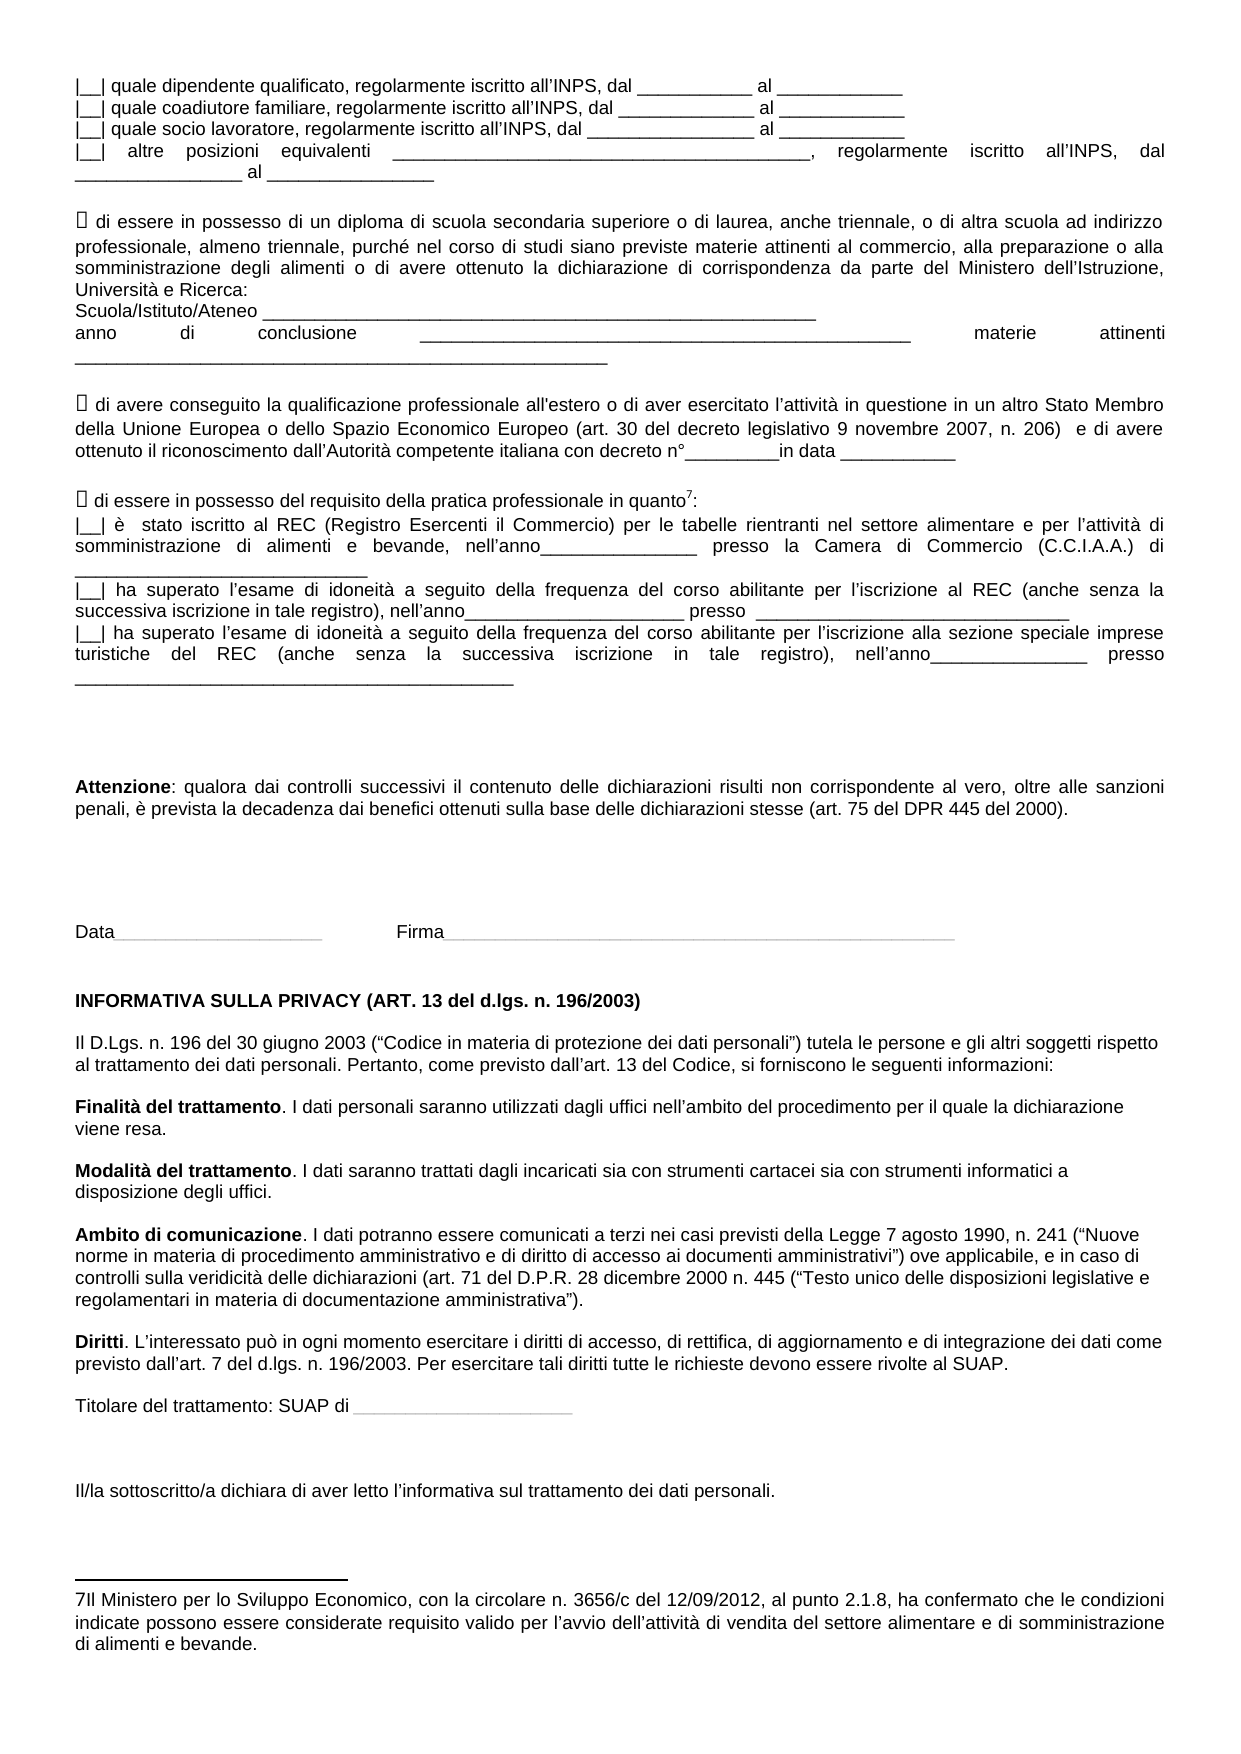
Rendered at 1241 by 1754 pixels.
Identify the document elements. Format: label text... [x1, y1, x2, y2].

text Diritti. L’interessato può in ogni momento esercitare i diritti di accesso, di rettifica, di aggiornamento e di integrazione dei dati come previsto dall’art. 7 del d.lgs. n. 196/2003. Per esercitare tali diritti tutte le richieste devono essere rivolte al SUAP. [75, 1331, 1165, 1374]
list |__| altre posizioni equivalenti ________________________________________, regolarmente iscritto all’INPS, dal ________________ al ________________ [75, 140, 1165, 183]
text Il D.Lgs. n. 196 del 30 giugno 2003 (“Codice in materia di protezione dei dati personali”) tutela le persone e gli altri soggetti rispetto al trattamento dei dati personali. Pertanto, come previsto dall’art. 13 del Codice, si forniscono le seguenti informazioni: [75, 1032, 1165, 1075]
text Il/la sottoscritto/a dichiara di aver letto l’informativa sul trattamento dei dati personali. [75, 1479, 1165, 1501]
list |__| quale dipendente qualificato, regolarmente iscritto all’INPS, dal ___________ al ____________ [75, 75, 1165, 97]
list |__| quale coadiutore familiare, regolarmente iscritto all’INPS, dal _____________ al ____________ [75, 97, 1165, 118]
list anno di conclusione _______________________________________________ materie attinenti ___________________________________________________ [75, 322, 1165, 365]
list  di avere conseguito la qualificazione professionale all'estero o di aver esercitato l’attività in questione in un altro Stato Membro della Unione Europea o dello Spazio Economico Europeo (art. 30 del decreto legislativo 9 novembre 2007, n. 206) e di avere ottenuto il riconoscimento dall’Autorità competente italiana con decreto n°_________in data ___________ [75, 387, 1165, 461]
list  di essere in possesso di un diploma di scuola secondaria superiore o di laurea, anche triennale, o di altra scuola ad indirizzo professionale, almeno triennale, purché nel corso di studi siano previste materie attinenti al commercio, alla preparazione o alla somministrazione degli alimenti o di avere ottenuto la dichiarazione di corrispondenza da parte del Ministero dell’Istruzione, Università e Ricerca: [75, 204, 1165, 300]
list |__| quale socio lavoratore, regolarmente iscritto all’INPS, dal ________________ al ____________ [75, 118, 1165, 140]
text Data____________________ Firma_________________________________________________ [75, 921, 1165, 943]
text  di essere in possesso del requisito della pratica professionale in quanto: [75, 482, 1165, 514]
text Finalità del trattamento. I dati personali saranno utilizzati dagli uffici nell’ambito del procedimento per il quale la dichiarazione viene resa. [75, 1096, 1165, 1139]
text Ambito di comunicazione. I dati potranno essere comunicati a terzi nei casi previsti della Legge 7 agosto 1990, n. 241 (“Nuove norme in materia di procedimento amministrativo e di diritto di accesso ai documenti amministrativi”) ove applicabile, e in caso di controlli sulla veridicità delle dichiarazioni (art. 71 del D.P.R. 28 dicembre 2000 n. 445 (“Testo unico delle disposizioni legislative e regolamentari in materia di documentazione amministrativa”). [75, 1224, 1165, 1310]
list |__| è stato iscritto al REC (Registro Esercenti il Commercio) per le tabelle rientranti nel settore alimentare e per l’attività di somministrazione di alimenti e bevande, nell’anno_______________ presso la Camera di Commercio (C.C.I.A.A.) di ____________________________ [75, 514, 1165, 578]
text INFORMATIVA SULLA PRIVACY (ART. 13 del d.lgs. n. 196/2003) [75, 989, 1165, 1011]
list Scuola/Istituto/Ateneo _____________________________________________________ [75, 300, 1165, 322]
text Modalità del trattamento. I dati saranno trattati dagli incaricati sia con strumenti cartacei sia con strumenti informatici a disposizione degli uffici. [75, 1160, 1165, 1203]
list |__| ha superato l’esame di idoneità a seguito della frequenza del corso abilitante per l’iscrizione alla sezione speciale imprese turistiche del REC (anche senza la successiva iscrizione in tale registro), nell’anno_______________ presso __________________________________________ [75, 622, 1165, 686]
text Titolare del trattamento: SUAP di _____________________ [75, 1395, 1165, 1416]
text Attenzione: qualora dai controlli successivi il contenuto delle dichiarazioni risulti non corrispondente al vero, oltre alle sanzioni penali, è prevista la decadenza dai benefici ottenuti sulla base delle dichiarazioni stesse (art. 75 del DPR 445 del 2000). [75, 776, 1165, 819]
text Il Ministero per lo Sviluppo Economico, con la circolare n. 3656/c del 12/09/2012, al punto 2.1.8, ha confermato che le condizioni indicate possono essere considerate requisito valido per l’avvio dell’attività di vendita del settore alimentare e di somministrazione di alimenti e bevande. [75, 1586, 1165, 1655]
list |__| ha superato l’esame di idoneità a seguito della frequenza del corso abilitante per l’iscrizione al REC (anche senza la successiva iscrizione in tale registro), nell’anno_____________________ presso ______________________________ [75, 578, 1165, 622]
